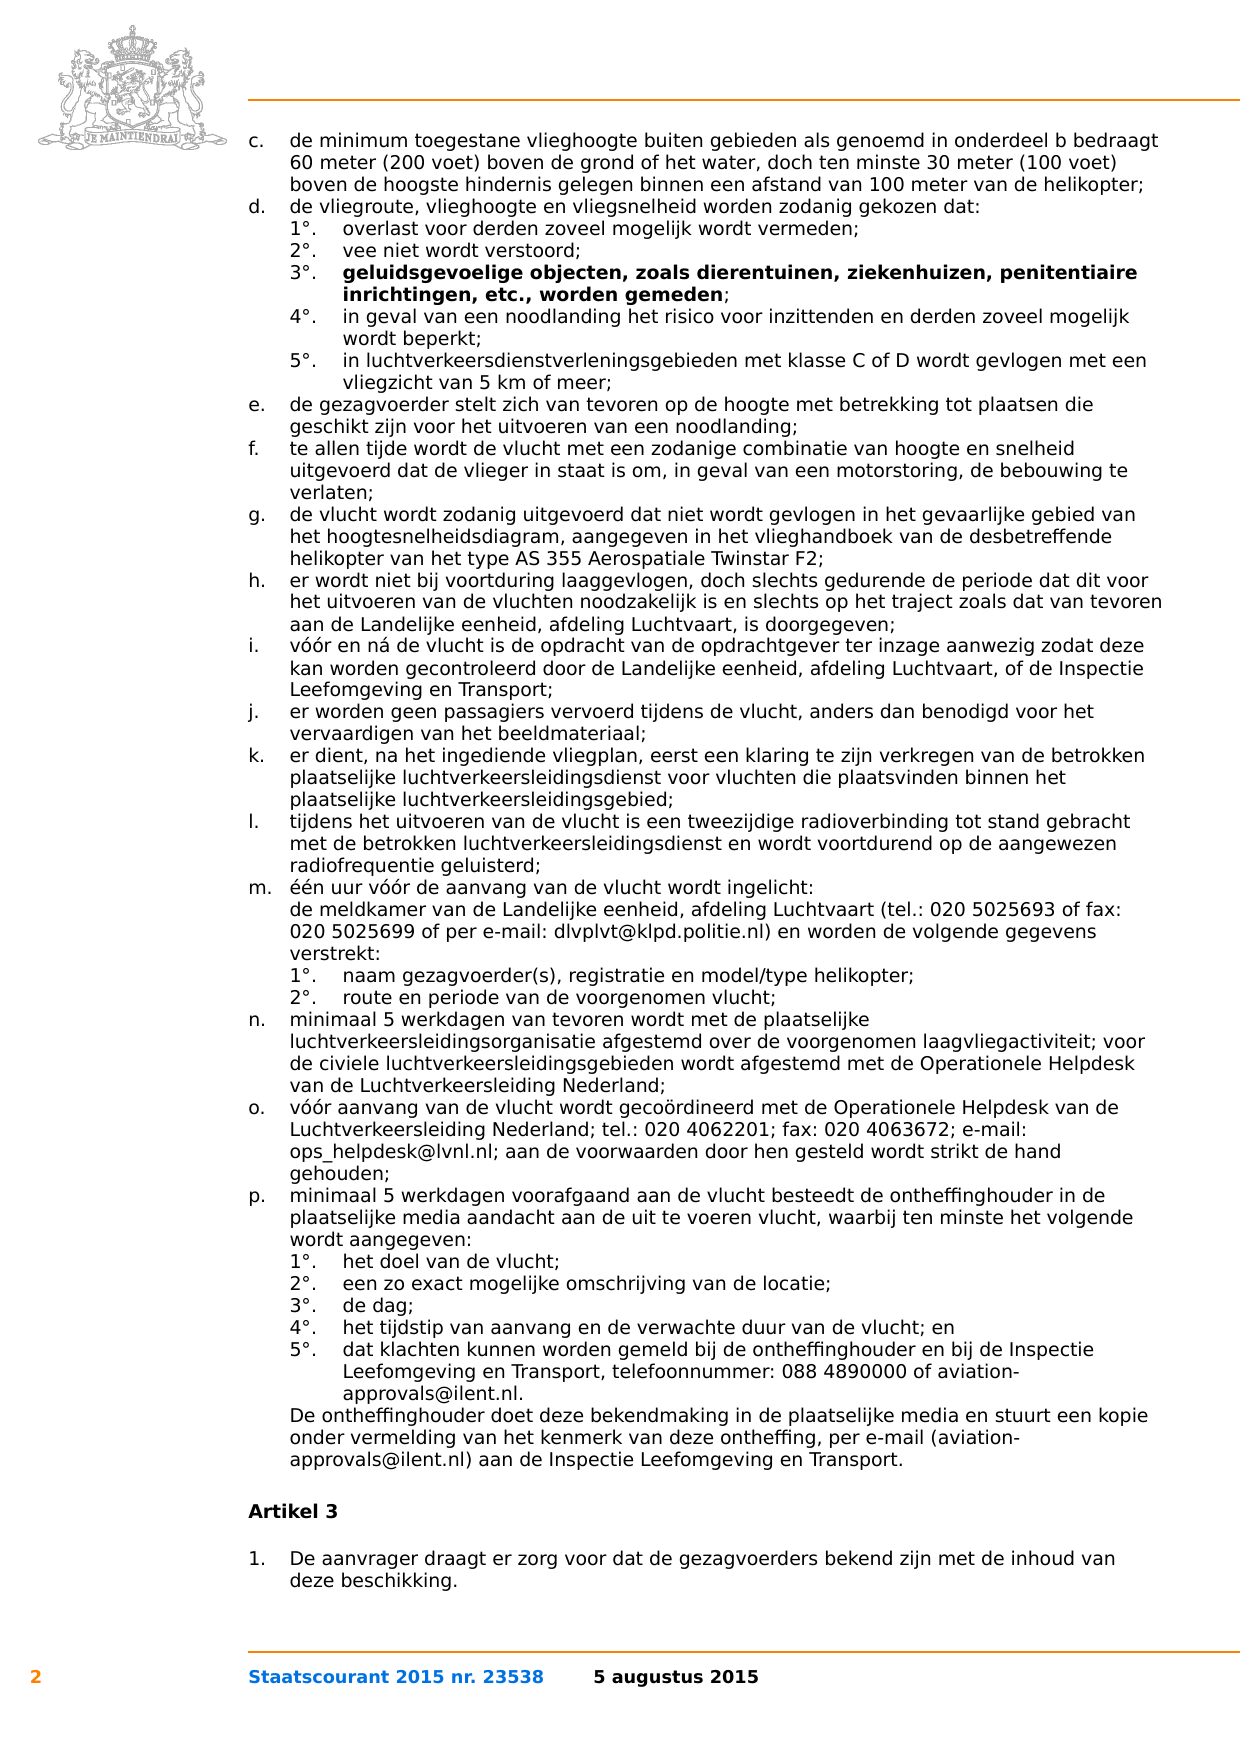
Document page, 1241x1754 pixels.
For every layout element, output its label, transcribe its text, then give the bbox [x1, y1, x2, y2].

text 3°. geluidsgevoelige objecten, zoals dierentuinen, ziekenhuizen, penitentiaire inrichtingen, etc., worden gemeden; [289, 262, 1163, 306]
text 3°. de dag; [289, 1295, 1163, 1317]
text n. minimaal 5 werkdagen van tevoren wordt met de plaatselijke luchtverkeersleidingsorganisatie afgestemd over de voorgenomen laagvliegactiviteit; voor de civiele luchtverkeersleidingsgebieden wordt afgestemd met de Operationele Helpdesk van de Luchtverkeersleiding Nederland; [248, 1009, 1163, 1097]
text 1°. overlast voor derden zoveel mogelijk wordt vermeden; [289, 218, 1163, 240]
text 1°. naam gezagvoerder(s), registratie en model/type helikopter; [289, 965, 1163, 987]
text f. te allen tijde wordt de vlucht met een zodanige combinatie van hoogte en snelheid uitgevoerd dat de vlieger in staat is om, in geval van een motorstoring, de bebouwing te verlaten; [248, 438, 1163, 503]
text g. de vlucht wordt zodanig uitgevoerd dat niet wordt gevlogen in het gevaarlijke gebied van het hoogtesnelheidsdiagram, aangegeven in het vlieghandboek van de desbetreffende helikopter van het type AS 355 Aerospatiale Twinstar F2; [248, 503, 1163, 569]
text d. de vliegroute, vlieghoogte en vliegsnelheid worden zodanig gekozen dat: [248, 196, 1163, 218]
text c. de minimum toegestane vlieghoogte buiten gebieden als genoemd in onderdeel b bedraagt 60 meter (200 voet) boven de grond of het water, doch ten minste 30 meter (100 voet) boven de hoogste hindernis gelegen binnen een afstand van 100 meter van de helikopter; [248, 130, 1163, 196]
text 2°. route en periode van de voorgenomen vlucht; [289, 987, 1163, 1009]
text 5°. dat klachten kunnen worden gemeld bij de ontheffinghouder en bij de Inspectie Leefomgeving en Transport, telefoonnummer: 088 4890000 of aviation-approvals@ilent.nl. [289, 1339, 1163, 1405]
text 2°. een zo exact mogelijke omschrijving van de locatie; [289, 1273, 1163, 1295]
text e. de gezagvoerder stelt zich van tevoren op de hoogte met betrekking tot plaatsen die geschikt zijn voor het uitvoeren van een noodlanding; [248, 394, 1163, 438]
text 1°. het doel van de vlucht; [289, 1251, 1163, 1273]
text de meldkamer van de Landelijke eenheid, afdeling Luchtvaart (tel.: 020 5025693 of fax: 020 5025699 of per e-mail: dlvplvt@klpd.politie.nl) en worden de volgende gegevens verstrekt: [289, 899, 1163, 965]
text 4°. het tijdstip van aanvang en de verwachte duur van de vlucht; en [289, 1317, 1163, 1339]
text h. er wordt niet bij voortduring laaggevlogen, doch slechts gedurende de periode dat dit voor het uitvoeren van de vluchten noodzakelijk is en slechts op het traject zoals dat van tevoren aan de Landelijke eenheid, afdeling Luchtvaart, is doorgegeven; [248, 569, 1163, 635]
subtitle Artikel 3 [248, 1501, 1163, 1523]
text De ontheffinghouder doet deze bekendmaking in de plaatselijke media en stuurt een kopie onder vermelding van het kenmerk van deze ontheffing, per e-mail (aviation-approvals@ilent.nl) aan de Inspectie Leefomgeving en Transport. [289, 1405, 1163, 1471]
text l. tijdens het uitvoeren van de vlucht is een tweezijdige radioverbinding tot stand gebracht met de betrokken luchtverkeersleidingsdienst en wordt voortdurend op de aangewezen radiofrequentie geluisterd; [248, 811, 1163, 877]
text j. er worden geen passagiers vervoerd tijdens de vlucht, anders dan benodigd voor het vervaardigen van het beeldmateriaal; [248, 701, 1163, 745]
text 4°. in geval van een noodlanding het risico voor inzittenden en derden zoveel mogelijk wordt beperkt; [289, 306, 1163, 350]
text 5°. in luchtverkeersdienstverleningsgebieden met klasse C of D wordt gevlogen met een vliegzicht van 5 km of meer; [289, 350, 1163, 394]
text m. één uur vóór de aanvang van de vlucht wordt ingelicht: [248, 877, 1163, 899]
text o. vóór aanvang van de vlucht wordt gecoördineerd met de Operationele Helpdesk van de Luchtverkeersleiding Nederland; tel.: 020 4062201; fax: 020 4063672; e-mail: ops_helpdesk@lvnl.nl; aan de voorwaarden door hen gesteld wordt strikt de hand gehouden; [248, 1097, 1163, 1185]
text i. vóór en ná de vlucht is de opdracht van de opdrachtgever ter inzage aanwezig zodat deze kan worden gecontroleerd door de Landelijke eenheid, afdeling Luchtvaart, of de Inspectie Leefomgeving en Transport; [248, 635, 1163, 701]
text 1. De aanvrager draagt er zorg voor dat de gezagvoerders bekend zijn met de inhoud van deze beschikking. [248, 1548, 1163, 1592]
picture [38, 25, 227, 150]
text 2°. vee niet wordt verstoord; [289, 240, 1163, 262]
text k. er dient, na het ingediende vliegplan, eerst een klaring te zijn verkregen van de betrokken plaatselijke luchtverkeersleidingsdienst voor vluchten die plaatsvinden binnen het plaatselijke luchtverkeersleidingsgebied; [248, 745, 1163, 811]
text p. minimaal 5 werkdagen voorafgaand aan de vlucht besteedt de ontheffinghouder in de plaatselijke media aandacht aan de uit te voeren vlucht, waarbij ten minste het volgende wordt aangegeven: [248, 1185, 1163, 1251]
